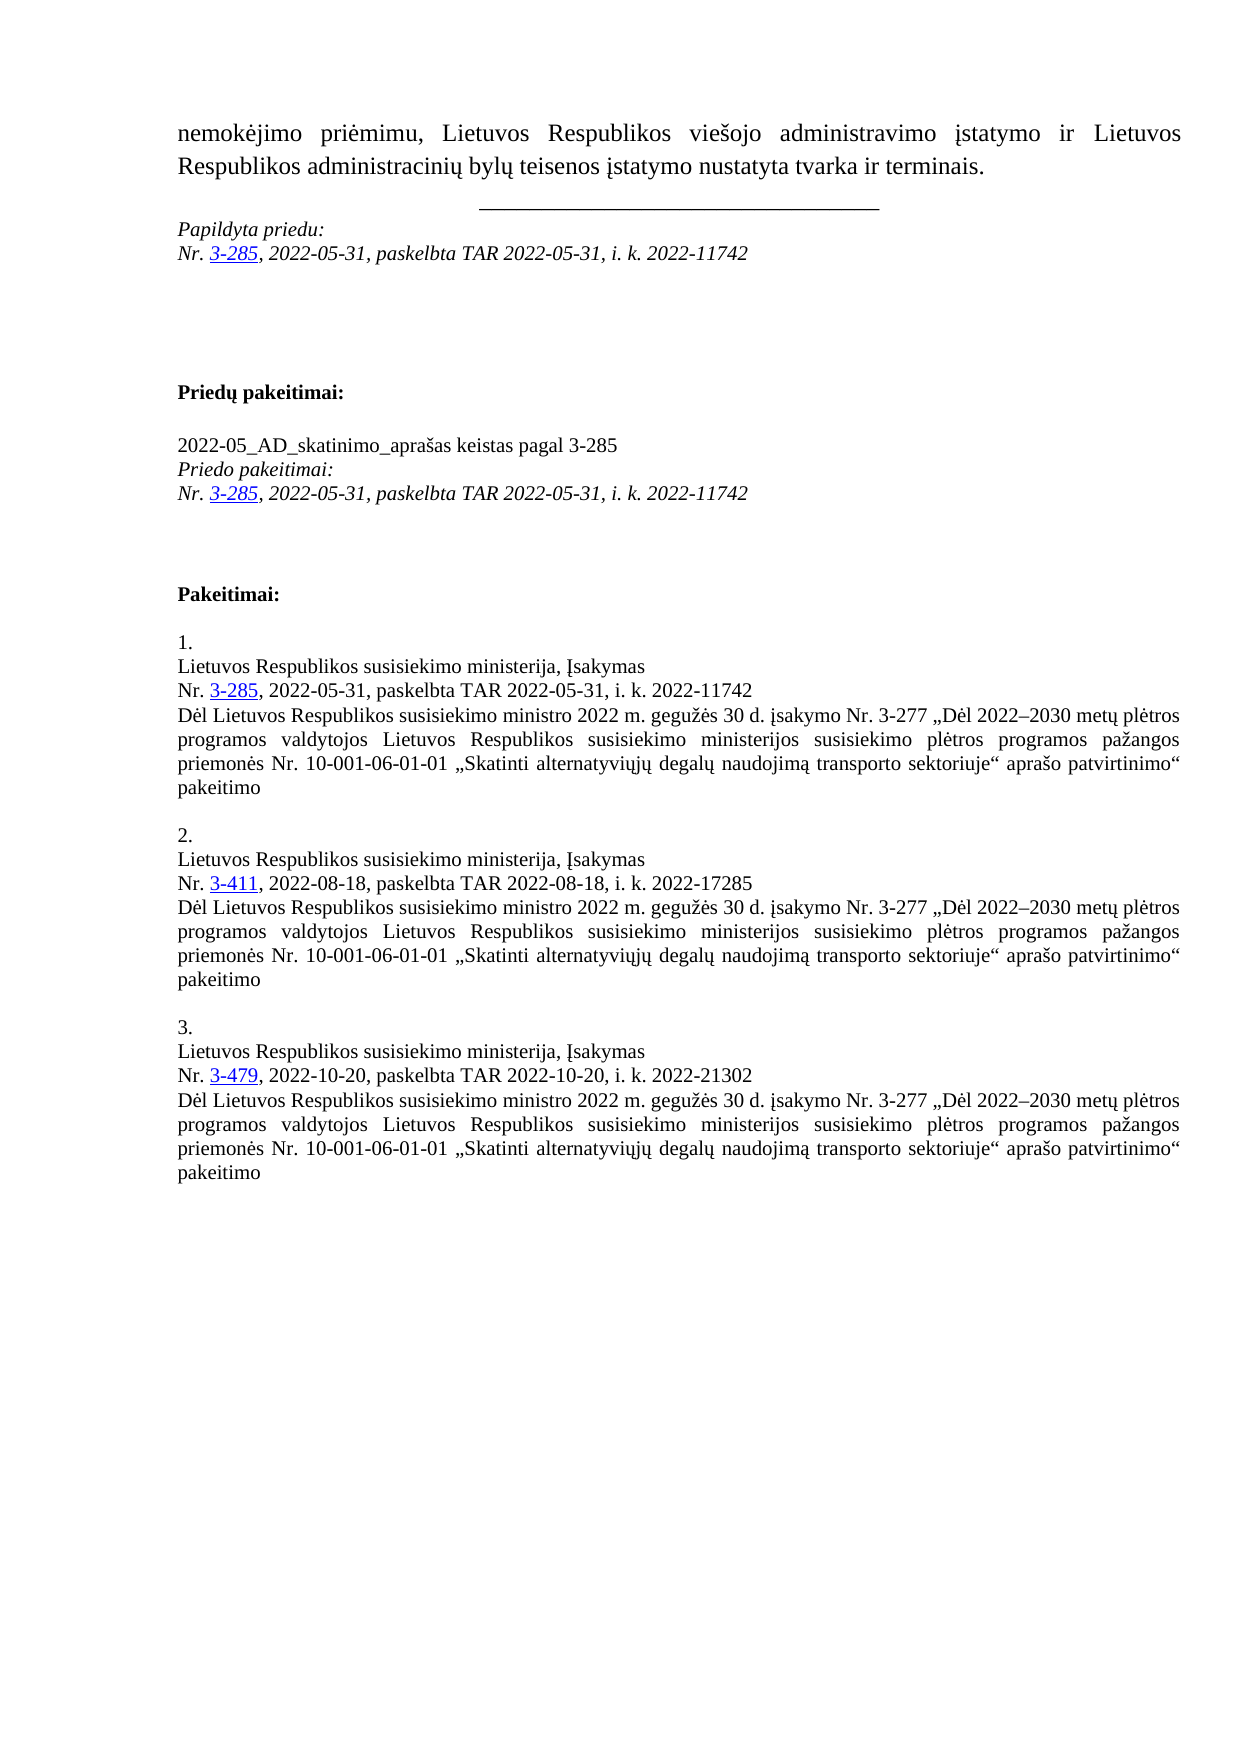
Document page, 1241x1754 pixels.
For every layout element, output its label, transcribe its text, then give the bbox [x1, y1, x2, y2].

text ________________________________ [177, 184, 1181, 213]
text Nr. 3-285, 2022-05-31, paskelbta TAR 2022-05-31, i. k. 2022-11742 [177, 241, 1181, 265]
text Dėl Lietuvos Respublikos susisiekimo ministro 2022 m. gegužės 30 d. įsakymo Nr. 3-277 „Dėl 2022–2030 metų plėtros programos valdytojos Lietuvos Respublikos susisiekimo ministerijos susisiekimo plėtros programos pažangos priemonės Nr. 10-001-06-01-01 „Skatinti alternatyviųjų degalų naudojimą transporto sektoriuje“ aprašo patvirtinimo“ pakeitimo [177, 895, 1181, 991]
text 2. [177, 823, 1181, 847]
text Lietuvos Respublikos susisiekimo ministerija, Įsakymas [177, 1039, 1181, 1063]
text Nr. 3-285, 2022-05-31, paskelbta TAR 2022-05-31, i. k. 2022-11742 [177, 481, 1181, 505]
text nemokėjimo priėmimu, Lietuvos Respublikos viešojo administravimo įstatymo ir Lietuvos Respublikos administracinių bylų teisenos įstatymo nustatyta tvarka ir terminais. [177, 118, 1181, 180]
text Priedų pakeitimai: [177, 380, 1181, 404]
text 3. [177, 1015, 1181, 1039]
text Priedo pakeitimai: [177, 457, 1181, 481]
text Lietuvos Respublikos susisiekimo ministerija, Įsakymas [177, 847, 1181, 871]
text Papildyta priedu: [177, 217, 1181, 241]
text Dėl Lietuvos Respublikos susisiekimo ministro 2022 m. gegužės 30 d. įsakymo Nr. 3-277 „Dėl 2022–2030 metų plėtros programos valdytojos Lietuvos Respublikos susisiekimo ministerijos susisiekimo plėtros programos pažangos priemonės Nr. 10-001-06-01-01 „Skatinti alternatyviųjų degalų naudojimą transporto sektoriuje“ aprašo patvirtinimo“ pakeitimo [177, 1087, 1181, 1184]
text Lietuvos Respublikos susisiekimo ministerija, Įsakymas [177, 654, 1181, 678]
text 2022-05_AD_skatinimo_aprašas keistas pagal 3-285 [177, 433, 1181, 457]
text Nr. 3-285, 2022-05-31, paskelbta TAR 2022-05-31, i. k. 2022-11742 [177, 678, 1181, 702]
text Nr. 3-411, 2022-08-18, paskelbta TAR 2022-08-18, i. k. 2022-17285 [177, 871, 1181, 895]
text Nr. 3-479, 2022-10-20, paskelbta TAR 2022-10-20, i. k. 2022-21302 [177, 1063, 1181, 1087]
text 1. [177, 630, 1181, 654]
text Dėl Lietuvos Respublikos susisiekimo ministro 2022 m. gegužės 30 d. įsakymo Nr. 3-277 „Dėl 2022–2030 metų plėtros programos valdytojos Lietuvos Respublikos susisiekimo ministerijos susisiekimo plėtros programos pažangos priemonės Nr. 10-001-06-01-01 „Skatinti alternatyviųjų degalų naudojimą transporto sektoriuje“ aprašo patvirtinimo“ pakeitimo [177, 702, 1181, 799]
text Pakeitimai: [177, 582, 1181, 606]
